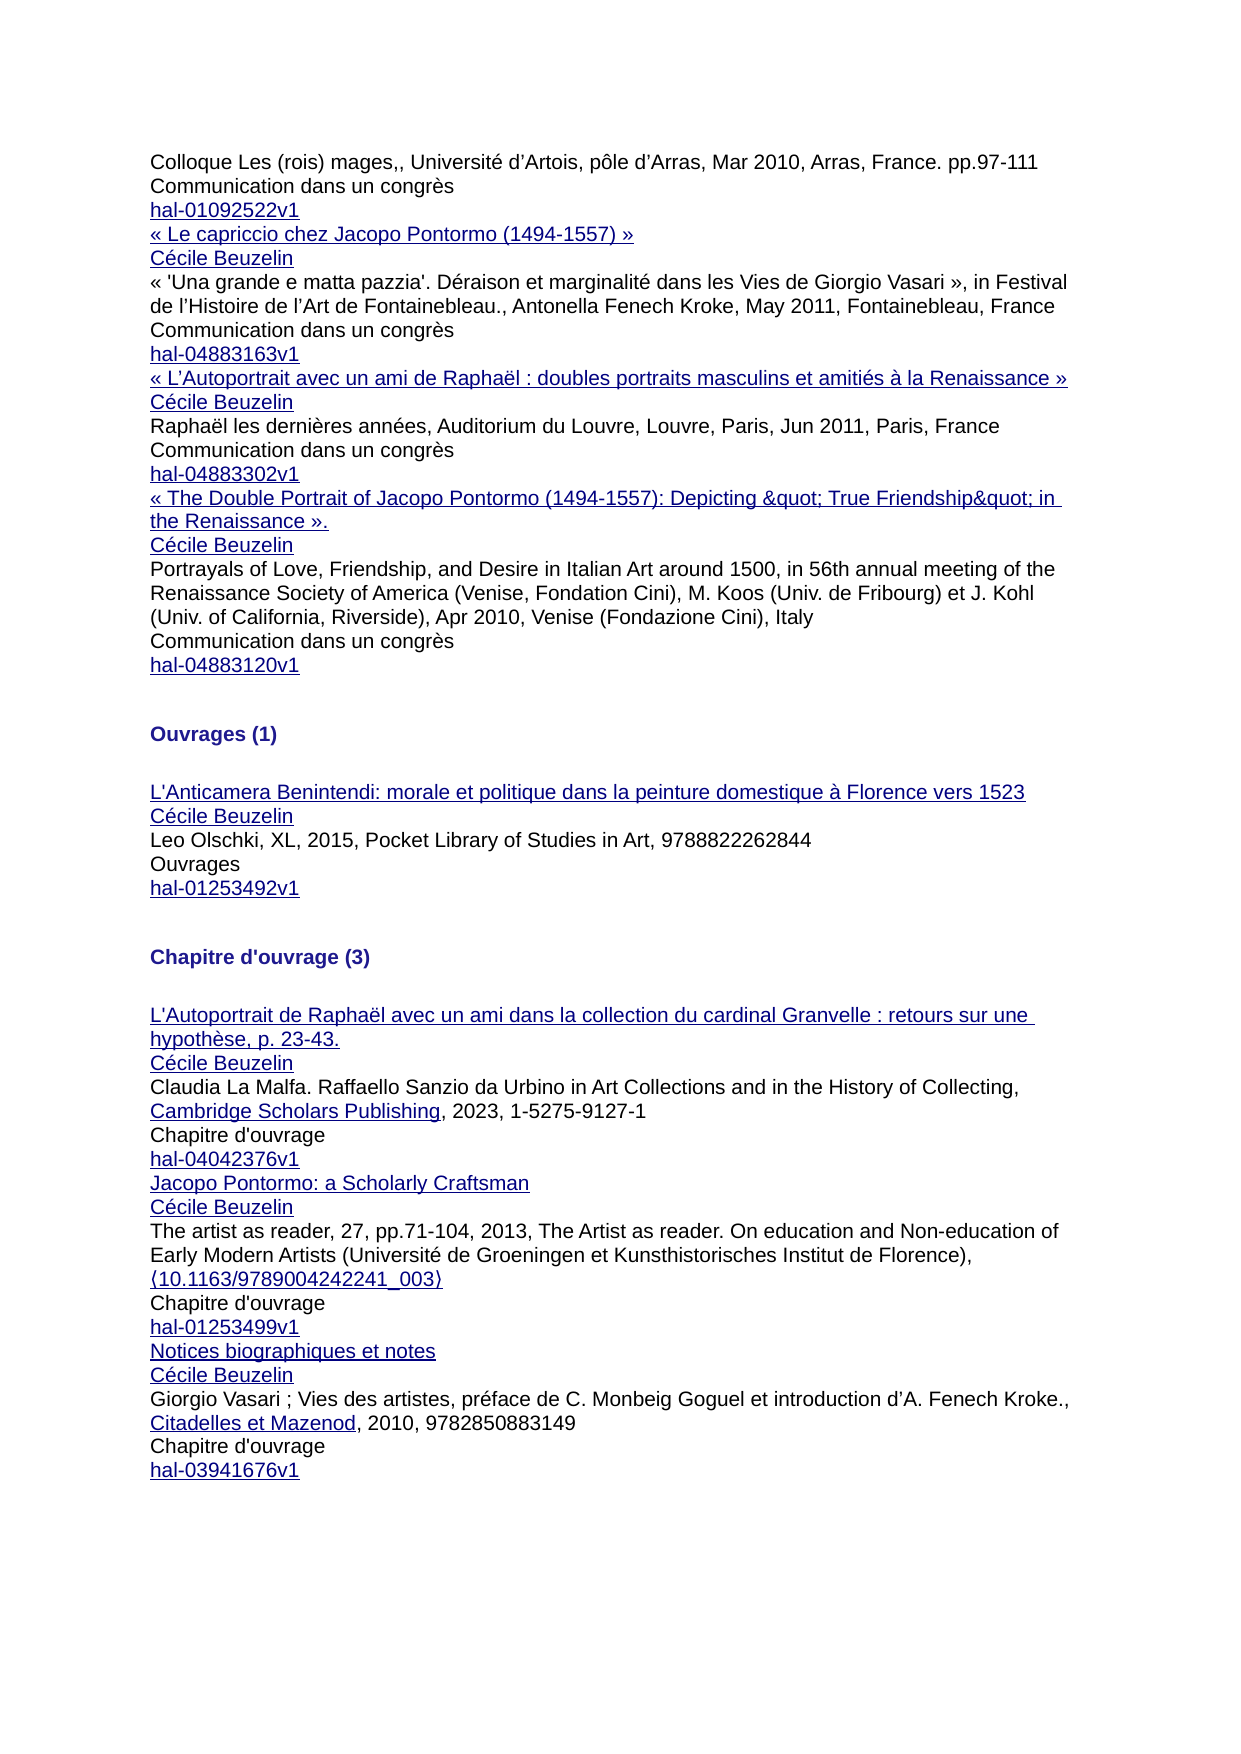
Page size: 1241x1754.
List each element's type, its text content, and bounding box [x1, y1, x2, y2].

table_cell « Le capriccio chez Jacopo Pontormo (1494-1557) » Cécile Beuzelin « 'Una grande e matta pazzia'. Déraison et marginalité dans les Vies de Giorgio Vasari », in Festival de l’Histoire de l’Art de Fontainebleau., Antonella Fenech Kroke, May 2011, Fontainebleau, France Communication dans un congrès hal-04883163v1 [150, 222, 1090, 366]
subtitle Ouvrages (1) [150, 722, 1090, 746]
table_header L'Autoportrait de Raphaël avec un ami dans la collection du cardinal Granvelle : retours sur une hypothèse, p. 23-43. Cécile Beuzelin Claudia La Malfa. Raffaello Sanzio da Urbino in Art Collections and in the History of Collecting, Cambridge Scholars Publishing, 2023, 1-5275-9127-1 Chapitre d'ouvrage hal-04042376v1 [150, 1003, 1090, 1171]
table_cell Colloque Les (rois) mages,, Université d’Artois, pôle d’Arras, Mar 2010, Arras, France. pp.97-111 Communication dans un congrès hal-01092522v1 [150, 150, 1090, 222]
table_cell « L’Autoportrait avec un ami de Raphaël : doubles portraits masculins et amitiés à la Renaissance » Cécile Beuzelin Raphaël les dernières années, Auditorium du Louvre, Louvre, Paris, Jun 2011, Paris, France Communication dans un congrès hal-04883302v1 [150, 366, 1090, 485]
table_cell « The Double Portrait of Jacopo Pontormo (1494-1557): Depicting &quot; True Friendship&quot; in the Renaissance ». Cécile Beuzelin Portrayals of Love, Friendship, and Desire in Italian Art around 1500, in 56th annual meeting of the Renaissance Society of America (Venise, Fondation Cini), M. Koos (Univ. de Fribourg) et J. Kohl (Univ. of California, Riverside), Apr 2010, Venise (Fondazione Cini), Italy Communication dans un congrès hal-04883120v1 [150, 485, 1090, 677]
table_cell Notices biographiques et notes Cécile Beuzelin Giorgio Vasari ; Vies des artistes, préface de C. Monbeig Goguel et introduction d’A. Fenech Kroke., Citadelles et Mazenod, 2010, 9782850883149 Chapitre d'ouvrage hal-03941676v1 [150, 1339, 1090, 1482]
table_header L'Anticamera Benintendi: morale et politique dans la peinture domestique à Florence vers 1523 Cécile Beuzelin Leo Olschki, XL, 2015, Pocket Library of Studies in Art, 9788822262844 Ouvrages hal-01253492v1 [150, 780, 1090, 900]
table_cell Jacopo Pontormo: a Scholarly Craftsman Cécile Beuzelin The artist as reader, 27, pp.71-104, 2013, The Artist as reader. On education and Non-education of Early Modern Artists (Université de Groeningen et Kunsthistorisches Institut de Florence), ⟨10.1163/9789004242241_003⟩ Chapitre d'ouvrage hal-01253499v1 [150, 1171, 1090, 1338]
subtitle Chapitre d'ouvrage (3) [150, 945, 1090, 969]
